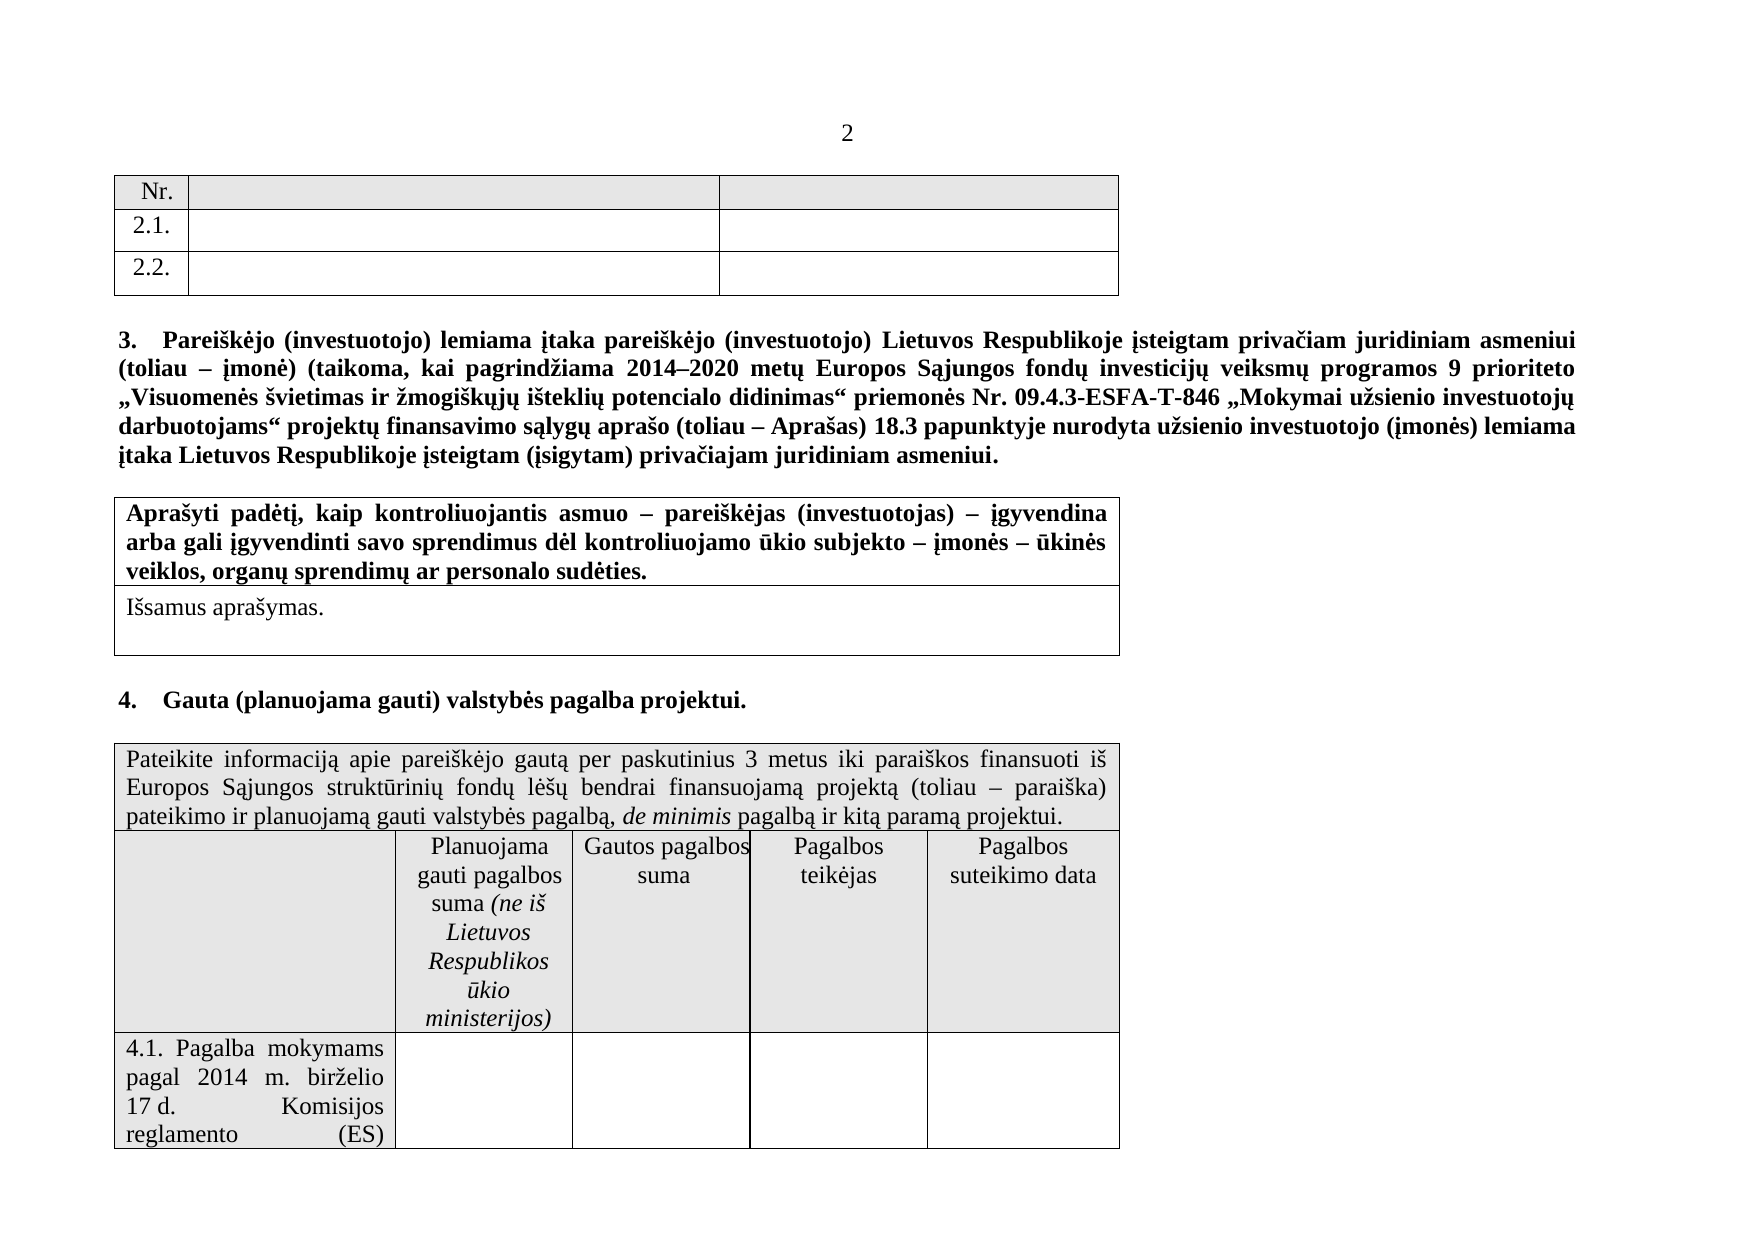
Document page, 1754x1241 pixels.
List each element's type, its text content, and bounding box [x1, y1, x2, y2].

table_header Aprašyti padėtį, kaip kontroliuojantis asmuo – pareiškėjas (investuotojas) – įgyvendina arba gali įgyvendinti savo sprendimus dėl kontroliuojamo ūkio subjekto – įmonės – ūkinės veiklos, organų sprendimų ar personalo sudėties. [115, 498, 1119, 584]
table_cell [189, 252, 719, 295]
table_header Pateikite informaciją apie pareiškėjo gautą per paskutinius 3 metus iki paraiškos finansuoti iš Europos Sąjungos struktūrinių fondų lėšų bendrai finansuojamą projektą (toliau – paraiška) pateikimo ir planuojamą gauti valstybės pagalbą, de minimis pagalbą ir kitą paramą projektui. [115, 744, 1119, 830]
table_cell 2.2. [115, 252, 188, 295]
table_cell Planuojama gauti pagalbos suma (ne iš Lietuvos Respublikos ūkio ministerijos) [396, 831, 572, 1032]
table_header [720, 176, 1118, 209]
table_header Nr. [115, 176, 188, 209]
table_cell [396, 1033, 572, 1148]
table_cell [928, 1033, 1119, 1148]
table_cell [573, 1033, 749, 1148]
table_cell 4.1. Pagalba mokymams pagal 2014 m. birželio 17 d. Komisijos reglamento (ES) [115, 1033, 395, 1148]
table_cell [189, 210, 719, 251]
text 3. Pareiškėjo (investuotojo) lemiama įtaka pareiškėjo (investuotojo) Lietuvos Respublikoje įsteigtam privačiam juridiniam asmeniui (toliau – įmonė) (taikoma, kai pagrindžiama 2014–2020 metų Europos Sąjungos fondų investicijų veiksmų programos 9 prioriteto „Visuomenės švietimas ir žmogiškųjų išteklių potencialo didinimas“ priemonės Nr. 09.4.3-ESFA-T-846 „Mokymai užsienio investuotojų darbuotojams“ projektų finansavimo sąlygų aprašo (toliau – Aprašas) 18.3 papunktyje nurodyta užsienio investuotojo (įmonės) lemiama įtaka Lietuvos Respublikoje įsteigtam (įsigytam) privačiajam juridiniam asmeniui. [118, 325, 1577, 468]
table_cell Pagalbos teikėjas [751, 831, 927, 1032]
table_cell [720, 252, 1118, 295]
table_cell Gautos pagalbos suma [573, 831, 749, 1032]
table_cell [115, 831, 395, 1032]
table_header [189, 176, 719, 209]
table_cell 2.1. [115, 210, 188, 251]
table_cell Išsamus aprašymas. [115, 586, 1119, 655]
table_cell [751, 1033, 927, 1148]
text 4. Gauta (planuojama gauti) valstybės pagalba projektui. [118, 685, 1577, 714]
table_cell [720, 210, 1118, 251]
table_cell Pagalbos suteikimo data [928, 831, 1119, 1032]
